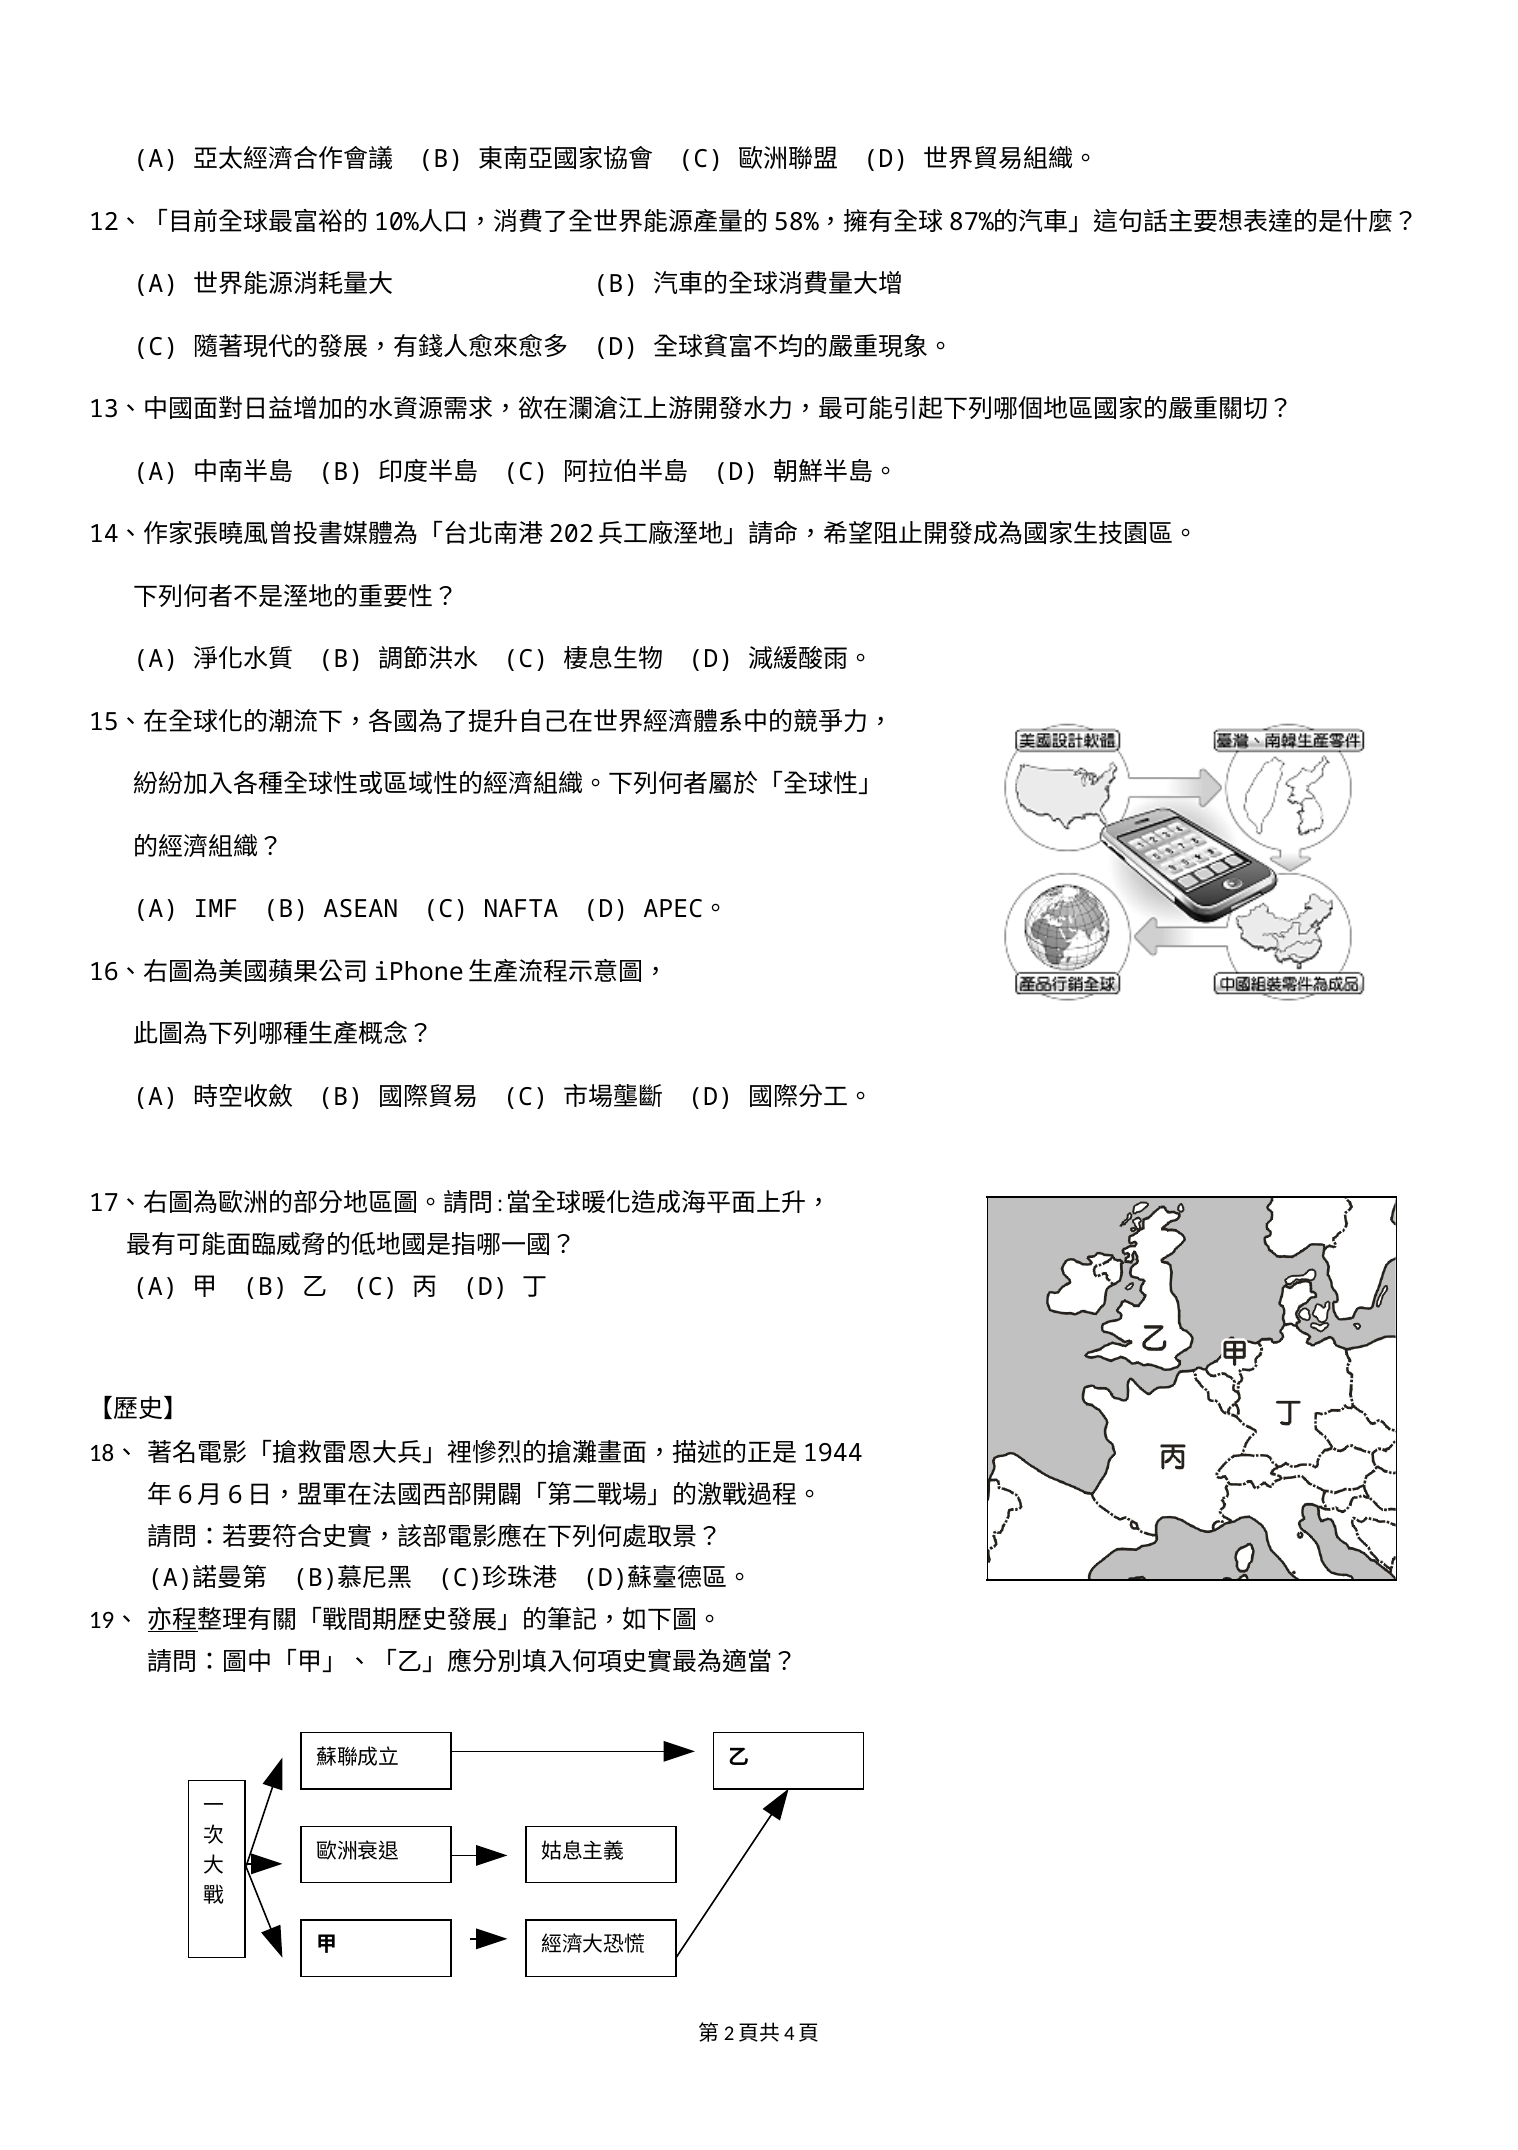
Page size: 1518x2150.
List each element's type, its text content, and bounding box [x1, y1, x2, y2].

text 14、作家張曉風曾投書媒體為「台北南港202兵工廠溼地」請命，希望阻止開發成為國家生技園區。 [89, 490, 1429, 552]
text (A) 甲 (B) 乙 (C) 丙 (D) 丁 [126, 1261, 986, 1302]
text [1397, 1261, 1429, 1302]
text [1369, 865, 1429, 927]
list 著名電影「搶救雷恩大兵」裡慘烈的搶灘畫面，描述的正是1944年6月6日，盟軍在法國西部開闢「第二戰場」的激戰過程。 [89, 1427, 886, 1511]
text (A) 世界能源消耗量大 (B) 汽車的全球消費量大增 [133, 240, 1429, 302]
text 15、在全球化的潮流下，各國為了提升自己在世界經濟體系中的競爭力，紛紛加入各種全球性或區域性的經濟組織。下列何者屬於「全球性」的經濟組織？ [89, 677, 886, 865]
text 16、右圖為美國蘋果公司iPhone生產流程示意圖，此圖為下列哪種生產概念？ [89, 927, 650, 1052]
text 請問：若要符合史實，該部電影應在下列何處取景？ [148, 1511, 886, 1552]
text 12、「目前全球最富裕的10%人口，消費了全世界能源產量的58%，擁有全球87%的汽車」這句話主要想表達的是什麼？ [89, 177, 1429, 240]
text [1397, 1365, 1429, 1427]
text (A) 淨化水質 (B) 調節洪水 (C) 棲息生物 (D) 減緩酸雨。 [133, 615, 1429, 677]
text (A) 亞太經濟合作會議 (B) 東南亞國家協會 (C) 歐洲聯盟 (D) 世界貿易組織。 [133, 115, 1429, 177]
text 請問：圖中「甲」、「乙」應分別填入何項史實最為適當？ [148, 1636, 1429, 1677]
text (A) 時空收斂 (B) 國際貿易 (C) 市場壟斷 (D) 國際分工。 [133, 1052, 1436, 1115]
list 亦程整理有關「戰間期歷史發展」的筆記，如下圖。 [89, 1594, 1429, 1636]
text 下列何者不是溼地的重要性？ [133, 552, 1429, 615]
text 17、右圖為歐洲的部分地區圖。請問:當全球暖化造成海平面上升，最有可能面臨威脅的低地國是指哪一國？ [89, 1177, 827, 1261]
text 13、中國面對日益增加的水資源需求，欲在瀾滄江上游開發水力，最可能引起下列哪個地區國家的嚴重關切？ [89, 365, 1429, 427]
text 【歷史】 [89, 1365, 986, 1427]
text (A) 中南半島 (B) 印度半島 (C) 阿拉伯半島 (D) 朝鮮半島。 [133, 427, 1429, 490]
text (A) IMF (B) ASEAN (C) NAFTA (D) APEC。 [133, 865, 1000, 927]
text (C) 隨著現代的發展，有錢人愈來愈多 (D) 全球貧富不均的嚴重現象。 [133, 302, 1429, 365]
text (A)諾曼第 (B)慕尼黑 (C)珍珠港 (D)蘇臺德區。 [148, 1552, 1429, 1594]
